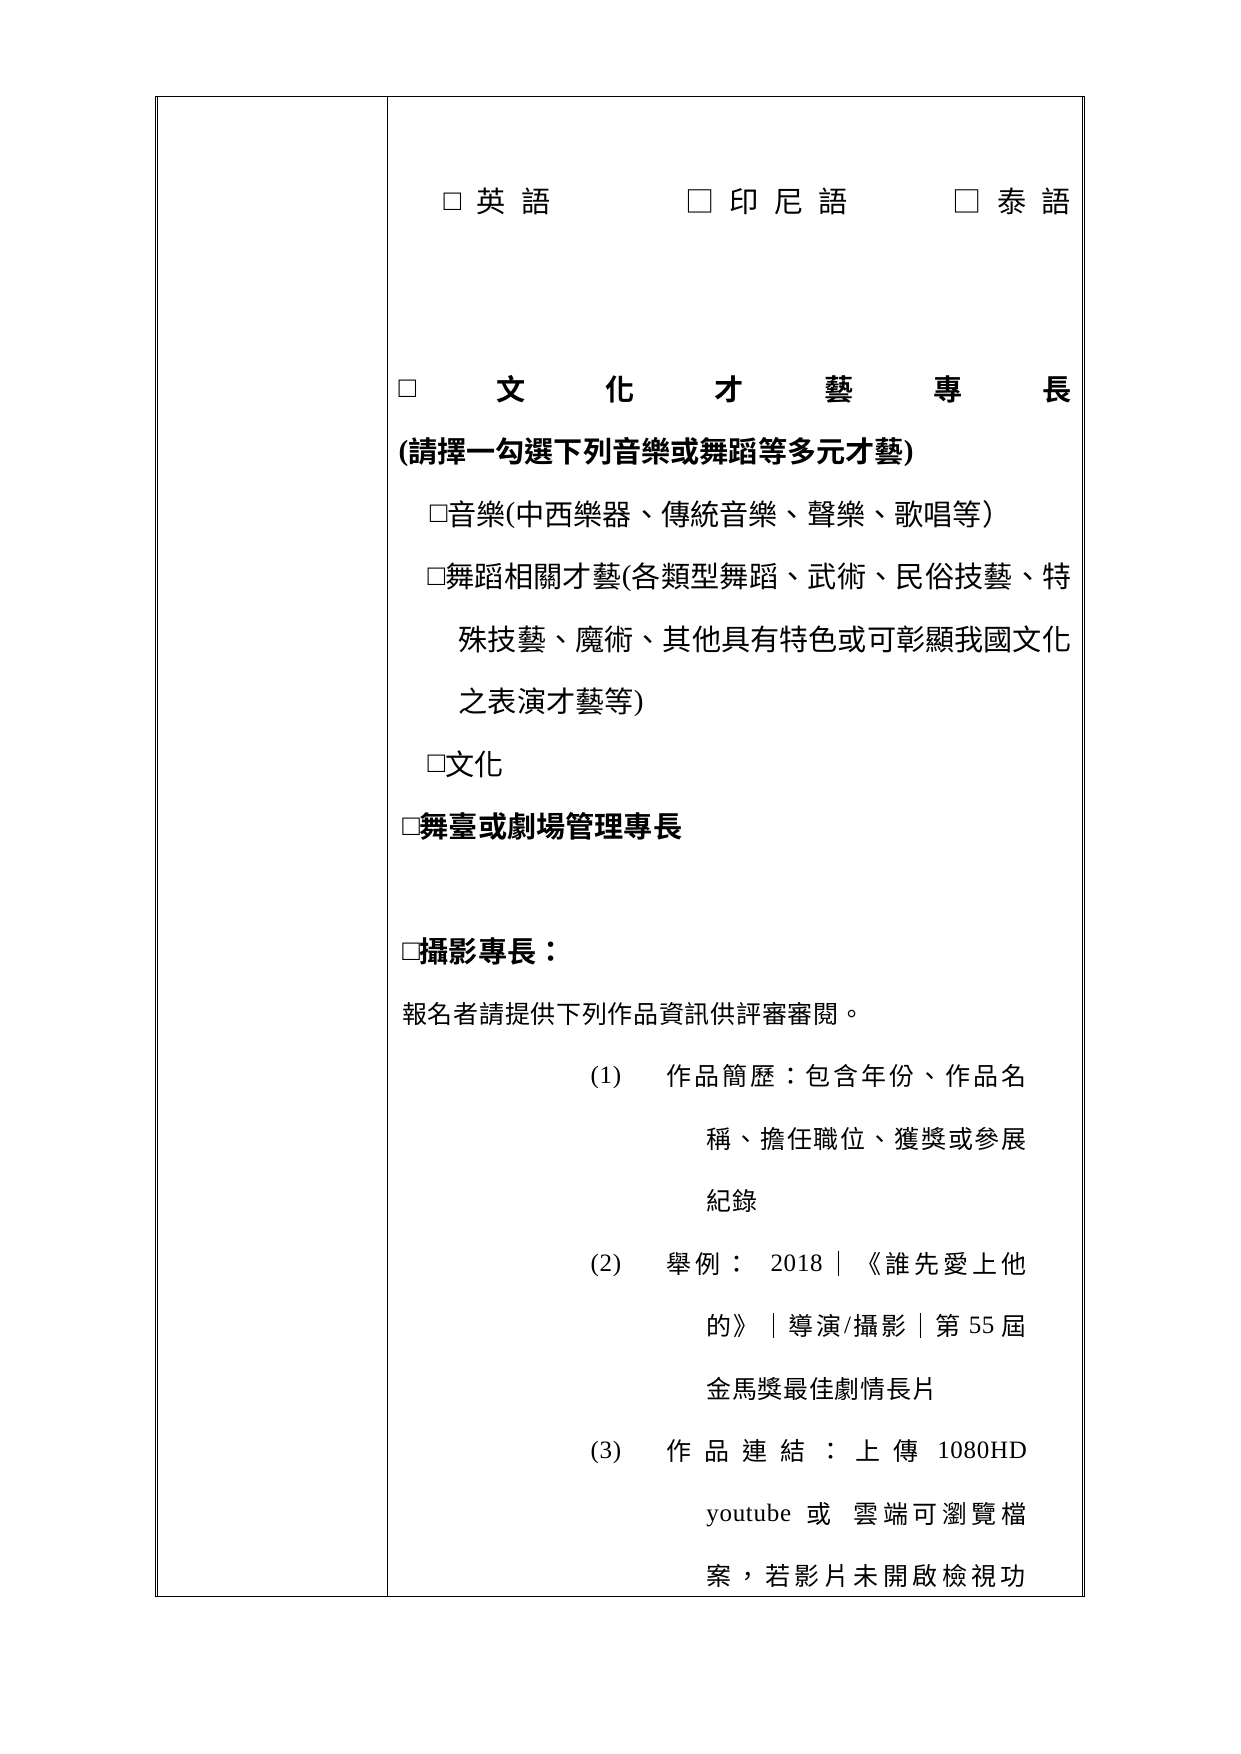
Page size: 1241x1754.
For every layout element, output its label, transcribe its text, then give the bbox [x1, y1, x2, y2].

table_cell [158, 97, 387, 1596]
table_cell □宣介專長(外語請擇一應試) □英語 □印尼語 □泰語 □文化才藝專長 (請擇一勾選下列音樂或舞蹈等多元才藝) □音樂(中西樂器、傳統音樂、聲樂、歌唱等） □舞蹈相關才藝(各類型舞蹈、武術、民俗技藝、特殊技藝、魔術、其他具有特色或可彰顯我國文化之表演才藝等) □文化 □舞臺或劇場管理專長 □攝影專長： 報名者請提供下列作品資訊供評審審閱。 作品簡歷：包含年份、作品名稱、擔任職位、獲獎或參展紀錄 舉例： 2018｜《誰先愛上他的》｜導演/攝影｜第55屆金馬獎最佳劇情長片 作品連結：上傳1080HD youtube 或 雲端可瀏覽檔案，若影片未開啟檢視功能，視同報名未完成 影像作品剪輯成3-5分鐘長度的作品及展示影片（ShowReel），上傳1080HD youtube 或 雲端可瀏覽檔案，若影片未開啟檢視功能，視同報名未完成 作品網址(必填)：_______________________ [388, 97, 1082, 1596]
